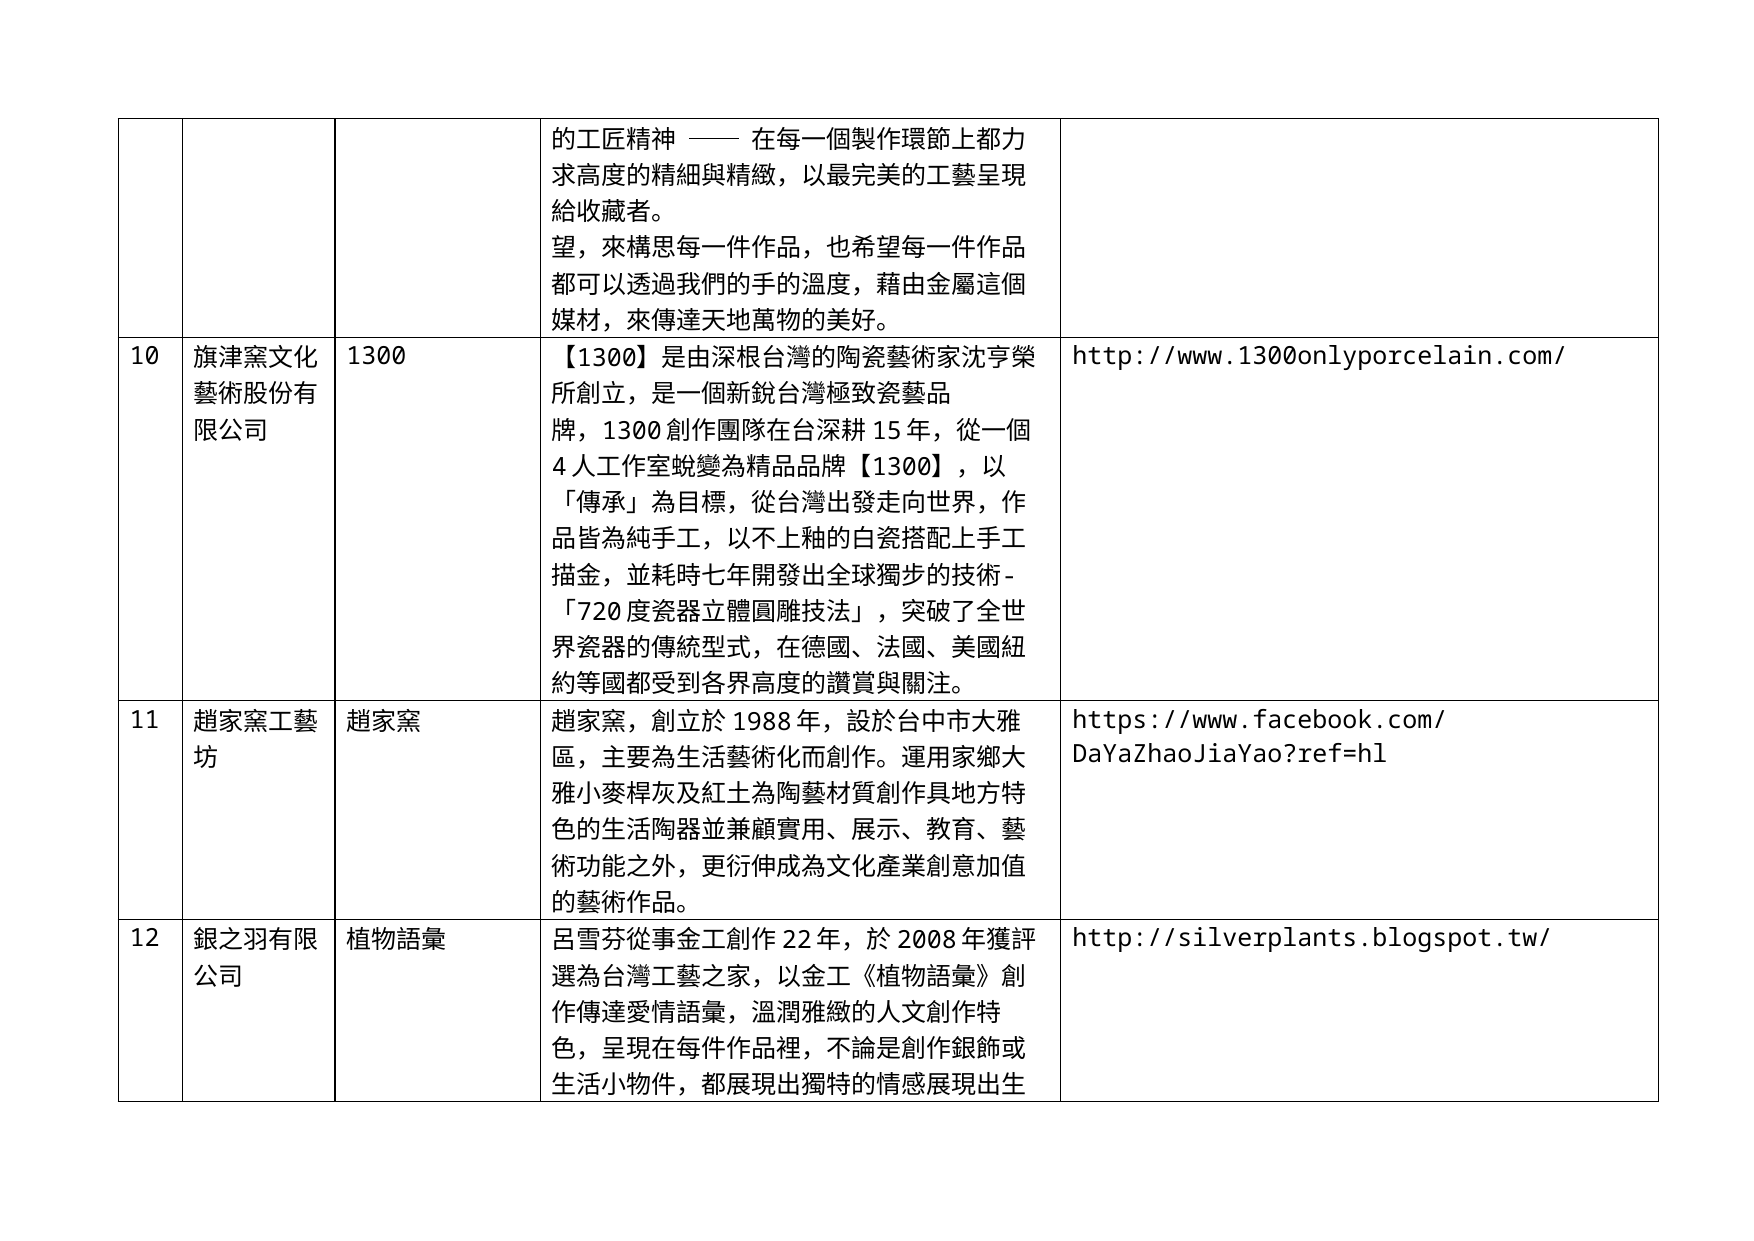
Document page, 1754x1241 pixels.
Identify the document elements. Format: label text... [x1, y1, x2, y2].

table_cell http://www.1300onlyporcelain.com/ [1061, 338, 1658, 700]
table_cell [336, 119, 540, 337]
table_cell 【1300】是由深根台灣的陶瓷藝術家沈亨榮所創立，是一個新銳台灣極致瓷藝品牌，1300創作團隊在台深耕15年，從一個4人工作室蛻變為精品品牌【1300】，以「傳承」為目標，從台灣出發走向世界，作品皆為純手工，以不上釉的白瓷搭配上手工描金，並耗時七年開發出全球獨步的技術-「720度瓷器立體圓雕技法」，突破了全世界瓷器的傳統型式，在德國、法國、美國紐約等國都受到各界高度的讚賞與關注。 [541, 338, 1060, 700]
table_cell 12 [119, 920, 182, 1101]
table_cell 趙家窯工藝坊 [183, 701, 334, 919]
table_cell [1061, 119, 1658, 337]
table_cell 趙家窯 [336, 701, 540, 919]
table_cell 植物語彙 [336, 920, 540, 1101]
table_cell 趙家窯，創立於1988年，設於台中市大雅區，主要為生活藝術化而創作。運用家鄉大雅小麥桿灰及紅土為陶藝材質創作具地方特色的生活陶器並兼顧實用、展示、教育、藝術功能之外，更衍伸成為文化產業創意加值的藝術作品。 [541, 701, 1060, 919]
table_cell 10 [119, 338, 182, 700]
table_cell 1300 [336, 338, 540, 700]
table_cell [183, 119, 334, 337]
table_cell 旗津窯文化藝術股份有限公司 [183, 338, 334, 700]
table_cell https://www.facebook.com/DaYaZhaoJiaYao?ref=hl [1061, 701, 1658, 919]
table_cell 的工匠精神 ── 在每一個製作環節上都力求高度的精細與精緻，以最完美的工藝呈現給收藏者。 望，來構思每一件作品，也希望每一件作品都可以透過我們的手的溫度，藉由金屬這個 媒材，來傳達天地萬物的美好。 [541, 119, 1060, 337]
table_cell 11 [119, 701, 182, 919]
table_cell 呂雪芬從事金工創作22年，於2008年獲評選為台灣工藝之家，以金工《植物語彙》創作傳達愛情語彙，溫潤雅緻的人文創作特色，呈現在每件作品裡，不論是創作銀飾或生活小物件，都展現出獨特的情感展現出生 [541, 920, 1060, 1101]
table_cell http://silverplants.blogspot.tw/ [1061, 920, 1658, 1101]
table_cell 銀之羽有限公司 [183, 920, 334, 1101]
table_cell [119, 119, 182, 337]
